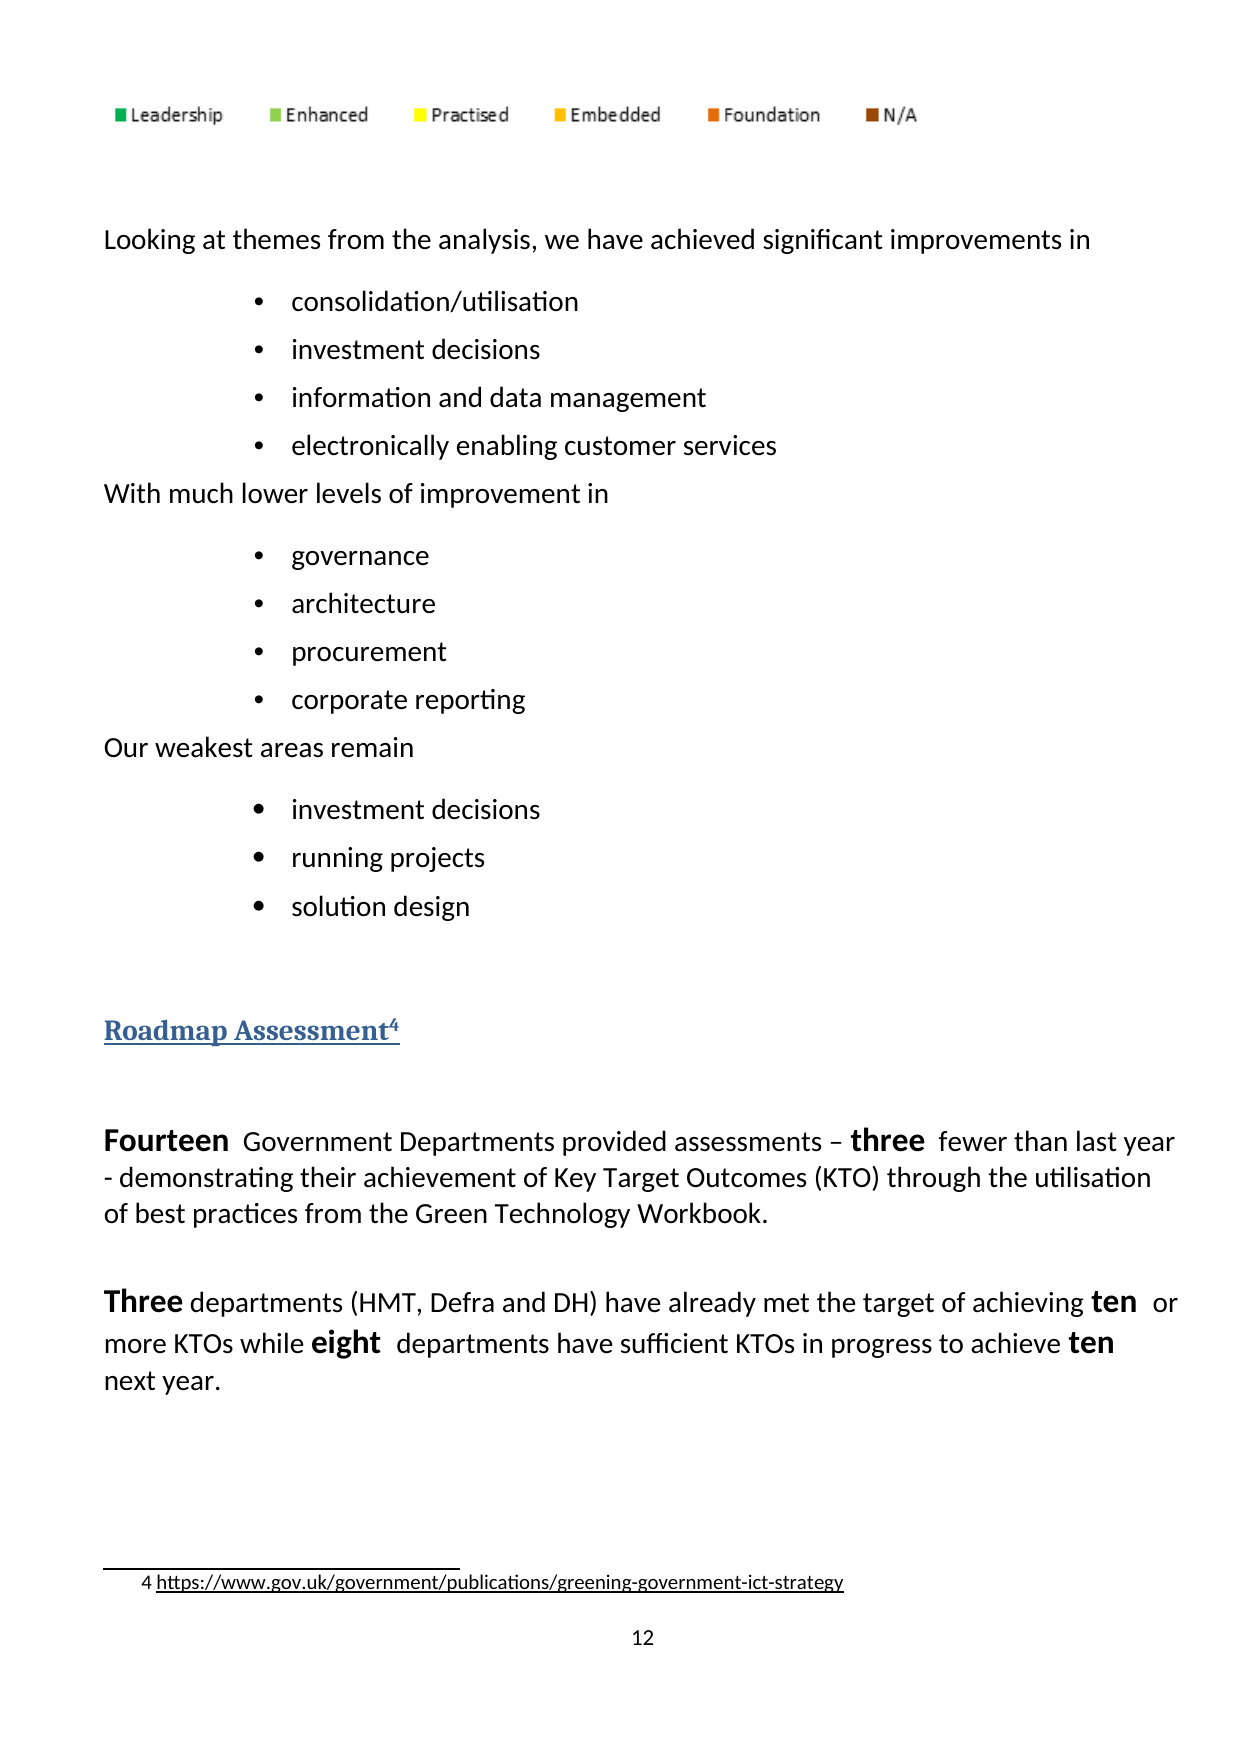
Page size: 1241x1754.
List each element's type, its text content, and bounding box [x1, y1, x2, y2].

text Looking at themes from the analysis, we have achieved significant improvements in [103, 221, 1181, 257]
subtitle Roadmap Assessment [103, 1014, 1181, 1048]
text https://www.gov.uk/government/publications/greening-government-ict-strategy [103, 1569, 1181, 1595]
list investment decisions [253, 331, 1181, 367]
list information and data management [253, 379, 1181, 415]
text Fourteen Government Departments provided assessments – three fewer than last year - demonstrating their achievement of Key Target Outcomes (KTO) through the utilisation of best practices from the Green Technology Workbook. [103, 1118, 1181, 1231]
list investment decisions [253, 791, 1181, 827]
text Our weakest areas remain [103, 729, 1181, 765]
list running projects [253, 839, 1181, 875]
list governance [253, 537, 1181, 573]
text With much lower levels of improvement in [103, 475, 1181, 511]
list architecture [253, 585, 1181, 621]
text Three departments (HMT, Defra and DH) have already met the target of achieving ten or more KTOs while eight departments have sufficient KTOs in progress to achieve ten next year. [103, 1281, 1181, 1398]
list electronically enabling customer services [253, 427, 1181, 463]
list solution design [253, 888, 1181, 923]
list procurement [253, 633, 1181, 669]
list consolidation/utilisation [253, 283, 1181, 318]
list corporate reporting [253, 681, 1181, 717]
